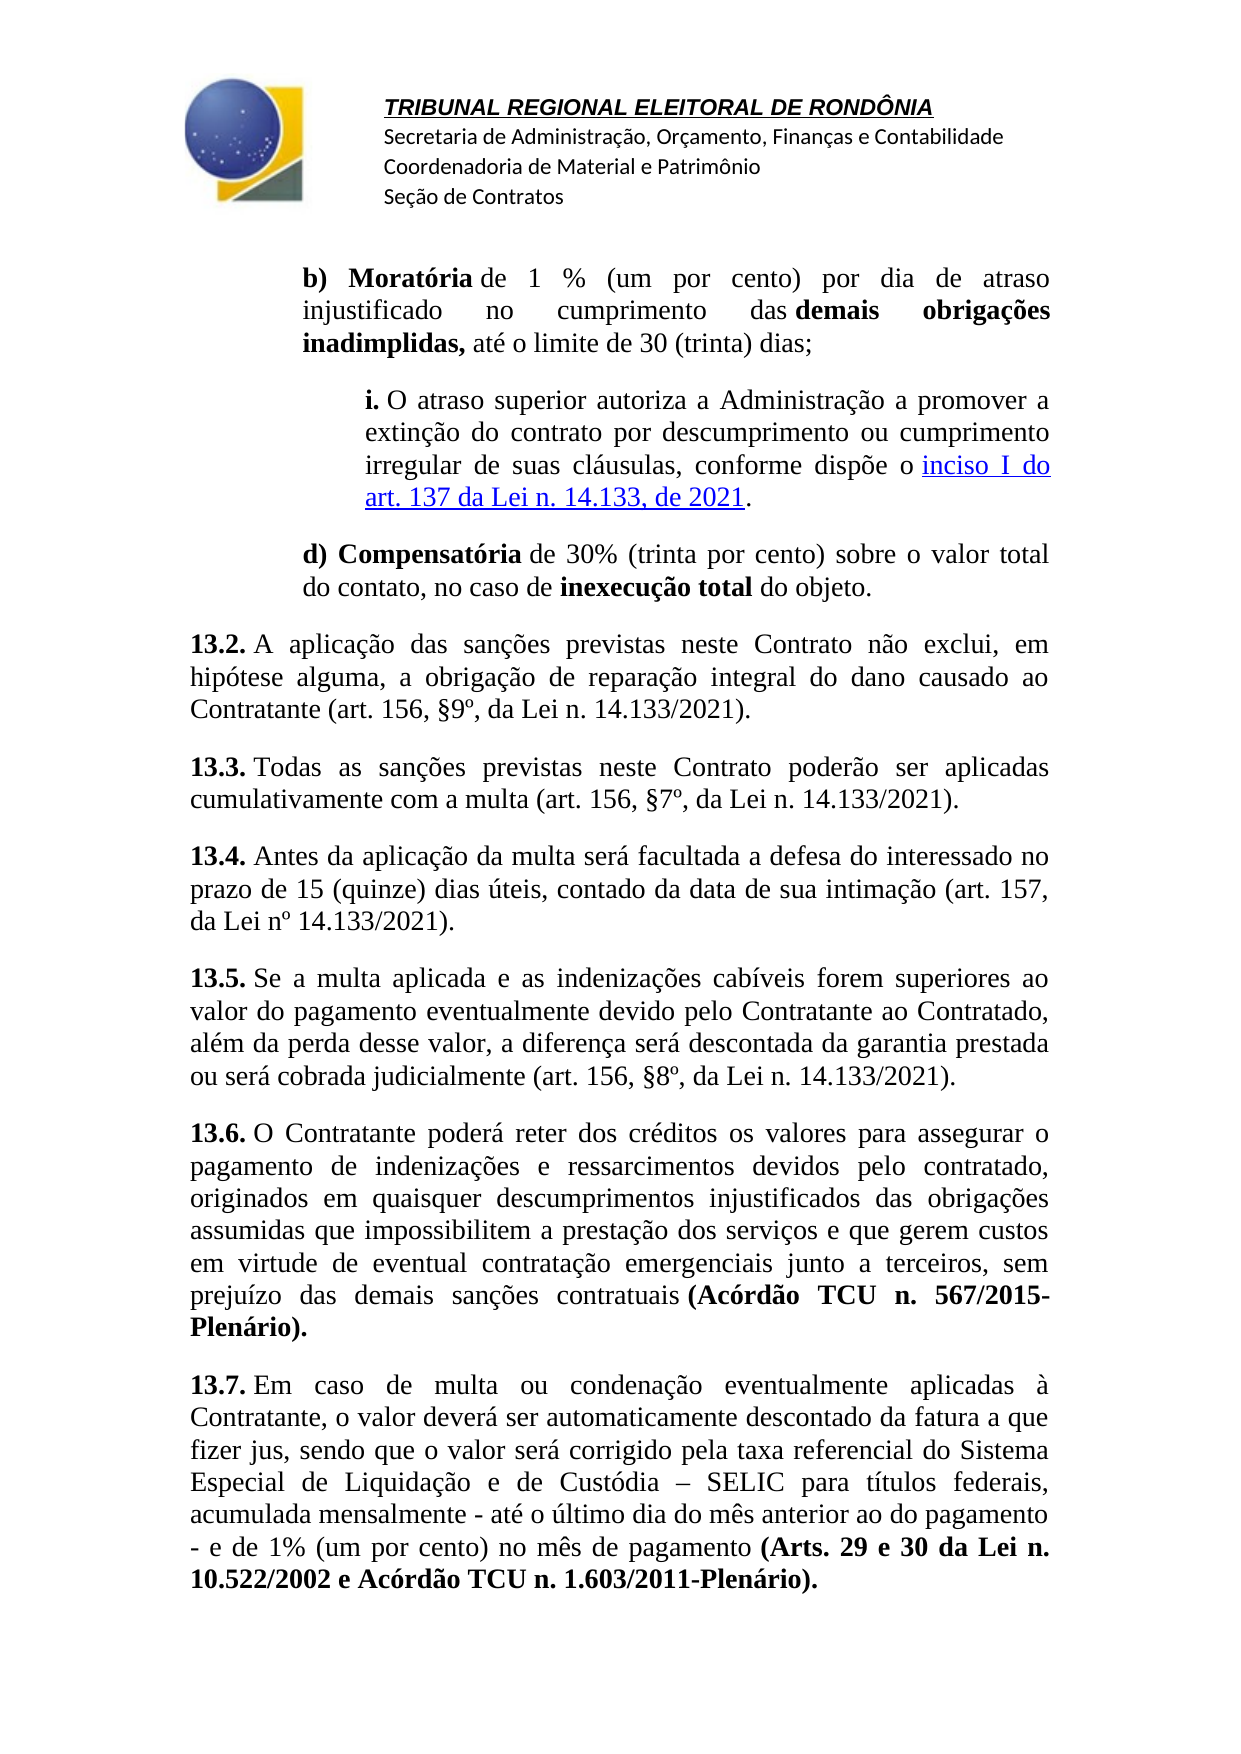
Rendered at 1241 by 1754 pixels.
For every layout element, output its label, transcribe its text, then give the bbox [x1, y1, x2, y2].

text 13.6. O Contratante poderá reter dos créditos os valores para assegurar o pagamento de indenizações e ressarcimentos devidos pelo contratado, originados em quaisquer descumprimentos injustificados das obrigações assumidas que impossibilitem a prestação dos serviços e que gerem custos em virtude de eventual contratação emergenciais junto a terceiros, sem prejuízo das demais sanções contratuais (Acórdão TCU n. 567/2015- Plenário). [190, 1116, 1051, 1343]
text i. O atraso superior autoriza a Administração a promover a extinção do contrato por descumprimento ou cumprimento irregular de suas cláusulas, conforme dispõe o inciso I do art. 137 da Lei n. 14.133, de 2021. [365, 383, 1051, 513]
text 13.3. Todas as sanções previstas neste Contrato poderão ser aplicadas cumulativamente com a multa (art. 156, §7º, da Lei n. 14.133/2021). [190, 749, 1051, 814]
text 13.4. Antes da aplicação da multa será facultada a defesa do interessado no prazo de 15 (quinze) dias úteis, contado da data de sua intimação (art. 157, da Lei nº 14.133/2021). [190, 839, 1051, 937]
text d) Compensatória de 30% (trinta por cento) sobre o valor total do contato, no caso de inexecução total do objeto. [302, 538, 1051, 602]
text 13.5. Se a multa aplicada e as indenizações cabíveis forem superiores ao valor do pagamento eventualmente devido pelo Contratante ao Contratado, além da perda desse valor, a diferença será descontada da garantia prestada ou será cobrada judicialmente (art. 156, §8º, da Lei n. 14.133/2021). [190, 962, 1051, 1091]
text b) Moratória de 1 % (um por cento) por dia de atraso injustificado no cumprimento das demais obrigações inadimplidas, até o limite de 30 (trinta) dias; [302, 261, 1051, 358]
text 13.7. Em caso de multa ou condenação eventualmente aplicadas à Contratante, o valor deverá ser automaticamente descontado da fatura a que fizer jus, sendo que o valor será corrigido pela taxa referencial do Sistema Especial de Liquidação e de Custódia – SELIC para títulos federais, acumulada mensalmente - até o último dia do mês anterior ao do pagamento - e de 1% (um por cento) no mês de pagamento (Arts. 29 e 30 da Lei n. 10.522/2002 e Acórdão TCU n. 1.603/2011-Plenário). [190, 1368, 1051, 1595]
text 13.2. A aplicação das sanções previstas neste Contrato não exclui, em hipótese alguma, a obrigação de reparação integral do dano causado ao Contratante (art. 156, §9º, da Lei n. 14.133/2021). [190, 627, 1051, 724]
